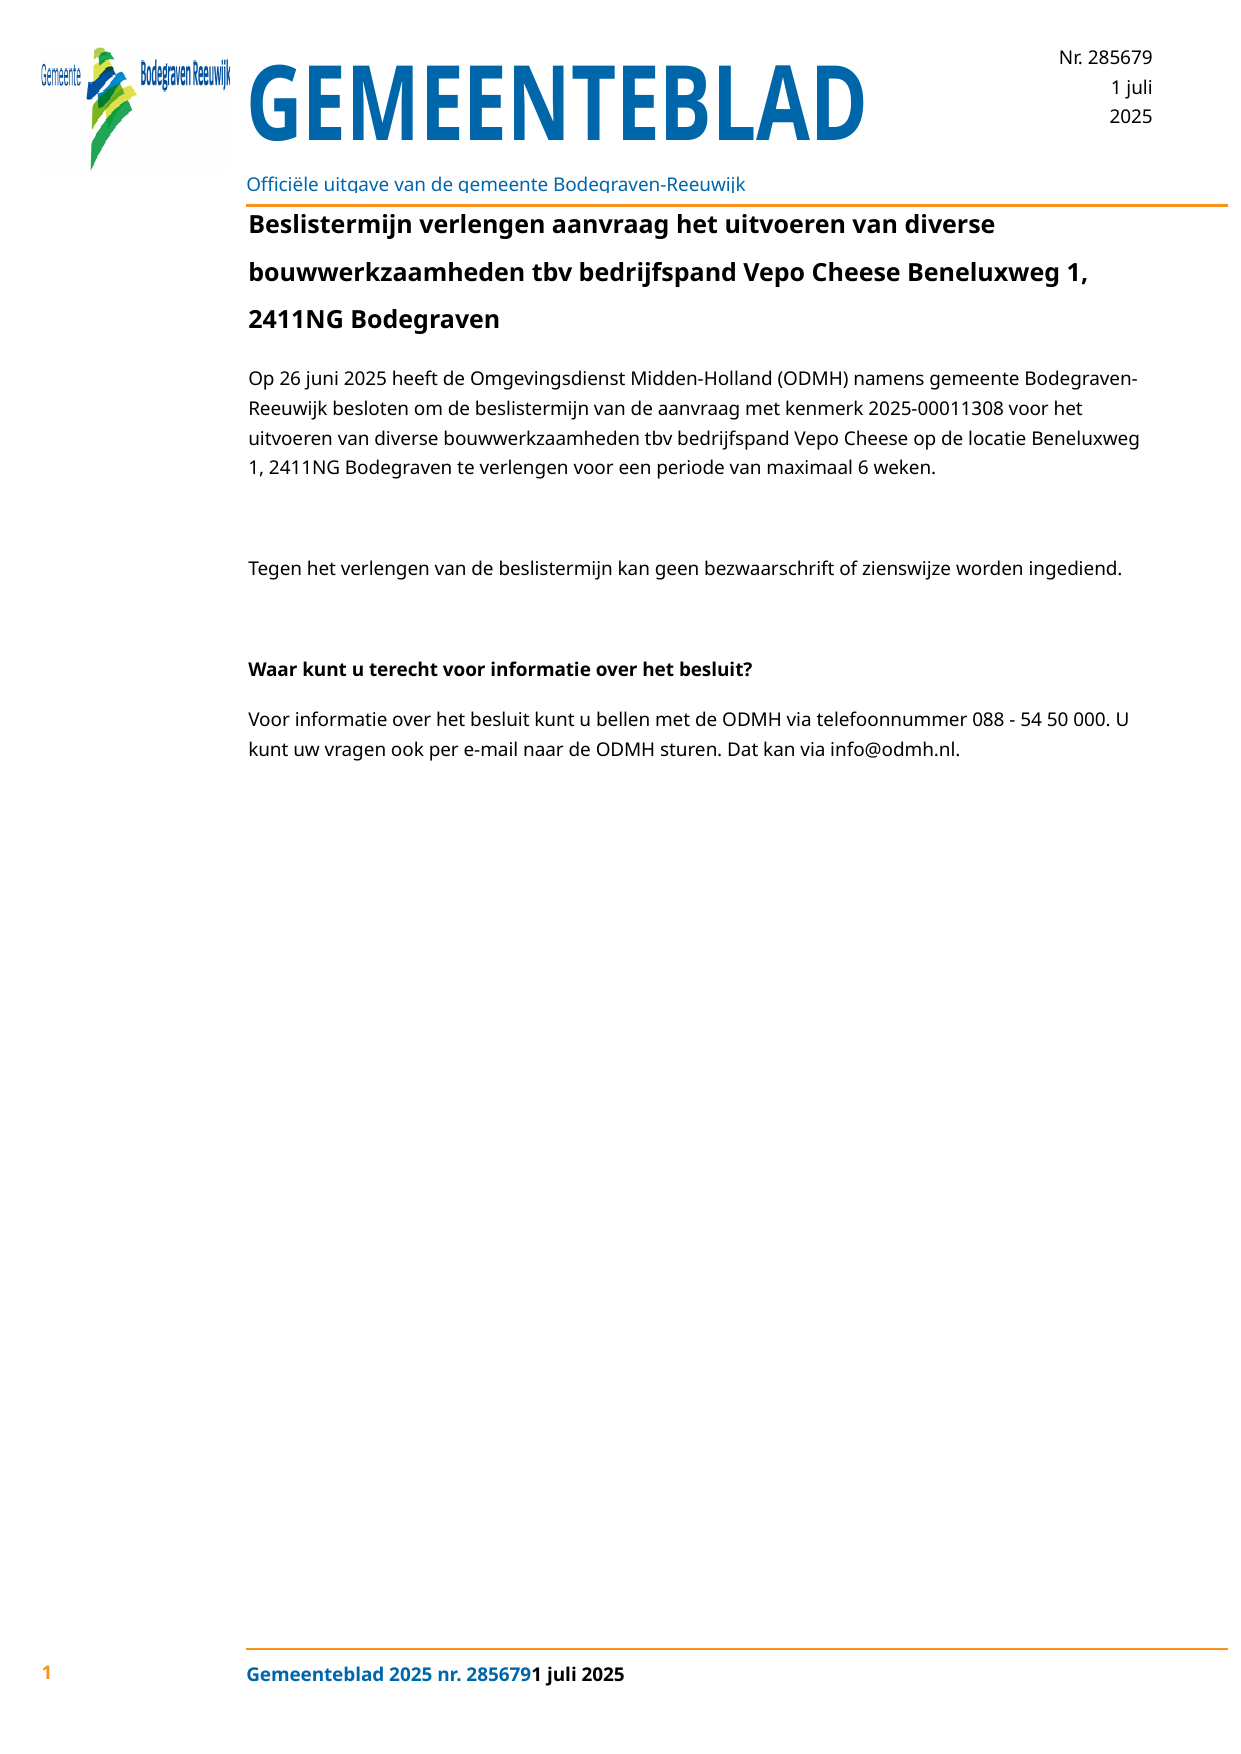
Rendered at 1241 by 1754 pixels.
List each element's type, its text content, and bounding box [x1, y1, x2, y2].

picture [41, 47, 231, 172]
text Tegen het verlengen van de beslistermijn kan geen bezwaarschrift of zienswijze worden ingediend. [248, 555, 1152, 581]
text Beslistermijn verlengen aanvraag het uitvoeren van diverse bouwwerkzaamheden tbv bedrijfspand Vepo Cheese Beneluxweg 1, 2411NG Bodegraven [248, 207, 1152, 336]
text Op 26 juni 2025 heeft de Omgevingsdienst Midden-Holland (ODMH) namens gemeente Bodegraven-Reeuwijk besloten om de beslistermijn van de aanvraag met kenmerk 2025-00011308 voor het uitvoeren van diverse bouwwerkzaamheden tbv bedrijfspand Vepo Cheese op de locatie Beneluxweg 1, 2411NG Bodegraven te verlengen voor een periode van maximaal 6 weken. [248, 366, 1152, 480]
text Waar kunt u terecht voor informatie over het besluit? [248, 656, 1152, 682]
text Voor informatie over het besluit kunt u bellen met de ODMH via telefoonnummer 088 - 54 50 000. U kunt uw vragen ook per e-mail naar de ODMH sturen. Dat kan via info@odmh.nl. [248, 706, 1152, 762]
